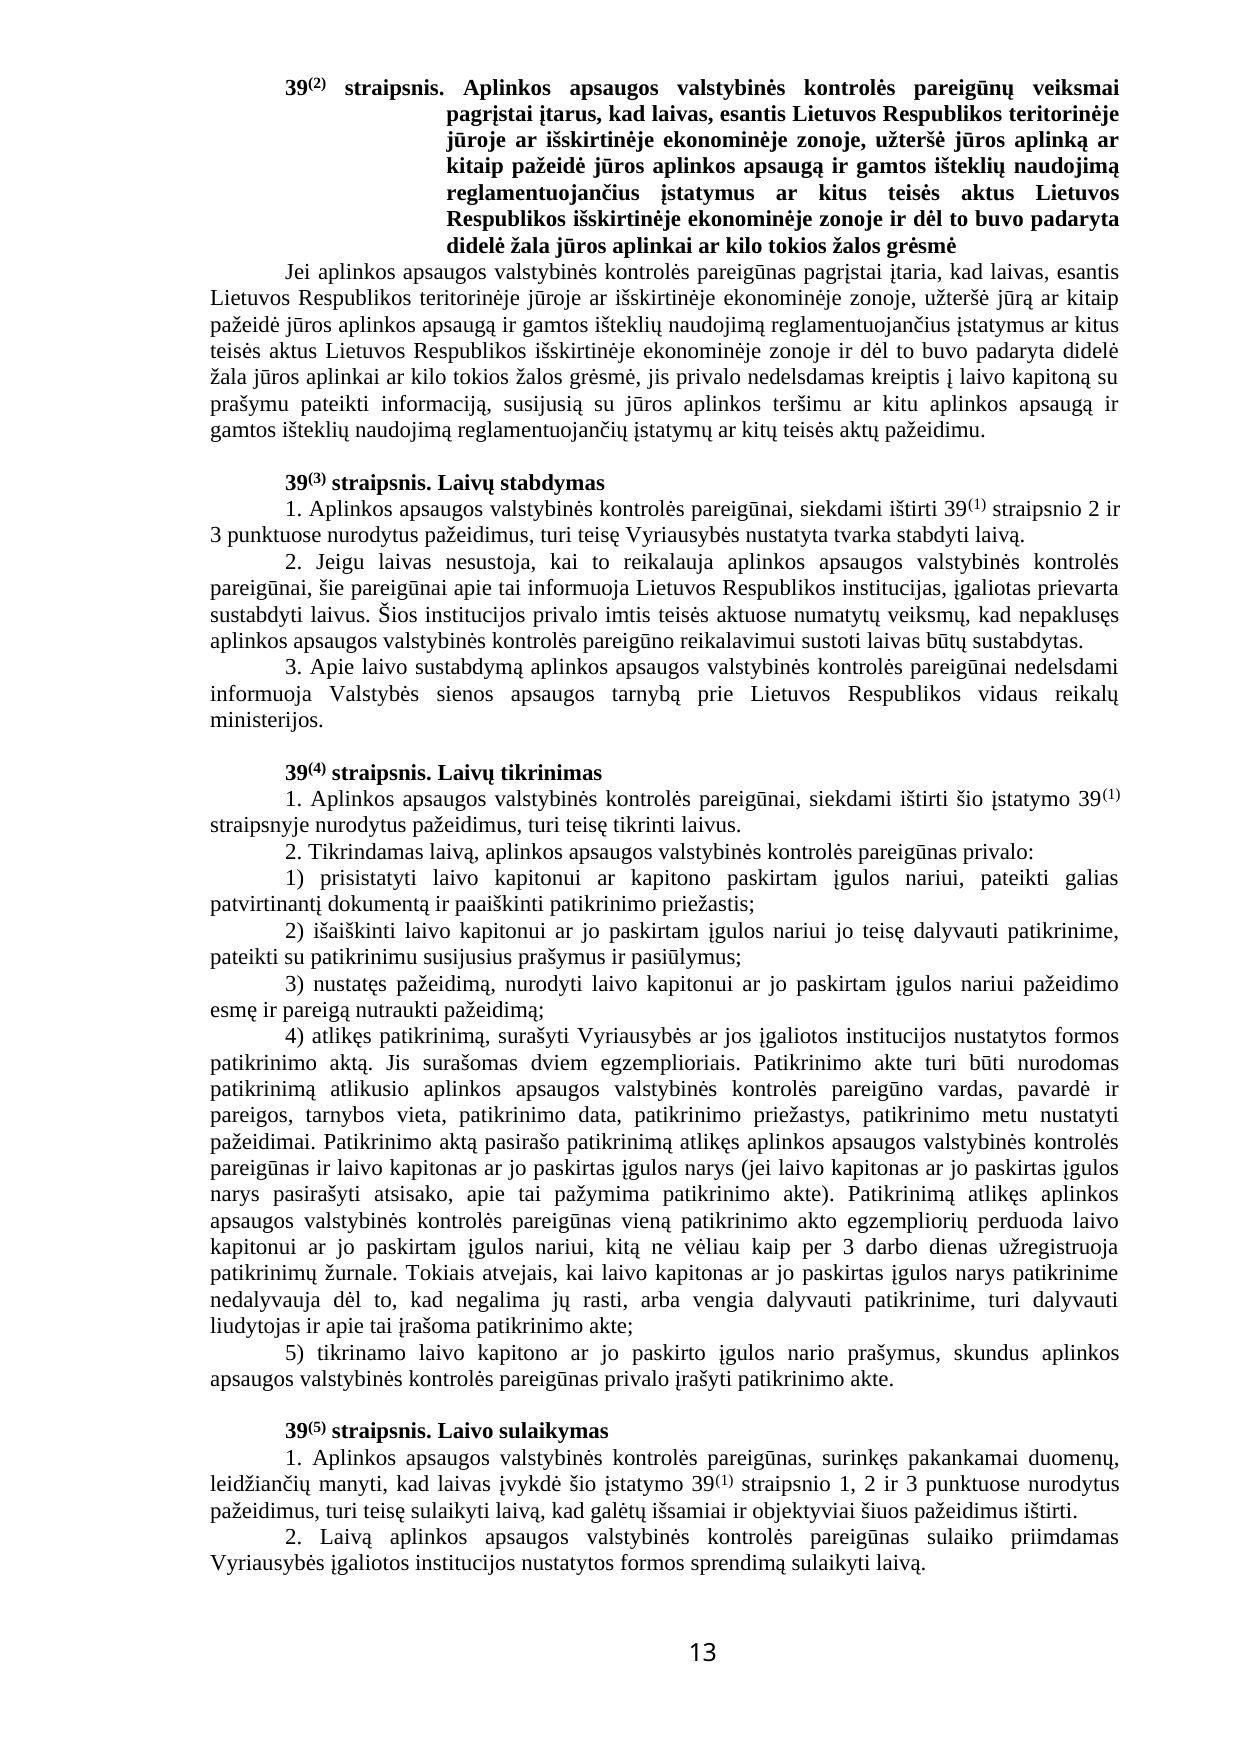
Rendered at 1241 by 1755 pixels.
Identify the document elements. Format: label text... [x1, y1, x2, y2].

text 3) nustatęs pažeidimą, nurodyti laivo kapitonui ar jo paskirtam įgulos nariui pažeidimo esmę ir pareigą nutraukti pažeidimą; [210, 969, 1120, 1022]
text Jei aplinkos apsaugos valstybinės kontrolės pareigūnas pagrįstai įtaria, kad laivas, esantis Lietuvos Respublikos teritorinėje jūroje ar išskirtinėje ekonominėje zonoje, užteršė jūrą ar kitaip pažeidė jūros aplinkos apsaugą ir gamtos išteklių naudojimą reglamentuojančius įstatymus ar kitus teisės aktus Lietuvos Respublikos išskirtinėje ekonominėje zonoje ir dėl to buvo padaryta didelė žala jūros aplinkai ar kilo tokios žalos grėsmė, jis privalo nedelsdamas kreiptis į laivo kapitoną su prašymu pateikti informaciją, susijusią su jūros aplinkos teršimu ar kitu aplinkos apsaugą ir gamtos išteklių naudojimą reglamentuojančių įstatymų ar kitų teisės aktų pažeidimu. [210, 258, 1120, 442]
text 1) prisistatyti laivo kapitonui ar kapitono paskirtam įgulos nariui, pateikti galias patvirtinantį dokumentą ir paaiškinti patikrinimo priežastis; [210, 864, 1120, 917]
text 39(3) straipsnis. Laivų stabdymas [210, 469, 1120, 495]
text 1. Aplinkos apsaugos valstybinės kontrolės pareigūnai, siekdami ištirti šio įstatymo 39(1) straipsnyje nurodytus pažeidimus, turi teisę tikrinti laivus. [210, 785, 1120, 838]
text 1. Aplinkos apsaugos valstybinės kontrolės pareigūnas, surinkęs pakankamai duomenų, leidžiančių manyti, kad laivas įvykdė šio įstatymo 39(1) straipsnio 1, 2 ir 3 punktuose nurodytus pažeidimus, turi teisę sulaikyti laivą, kad galėtų išsamiai ir objektyviai šiuos pažeidimus ištirti. [210, 1444, 1120, 1523]
text 39(2) straipsnis. Aplinkos apsaugos valstybinės kontrolės pareigūnų veiksmai pagrįstai įtarus, kad laivas, esantis Lietuvos Respublikos teritorinėje jūroje ar išskirtinėje ekonominėje zonoje, užteršė jūros aplinką ar kitaip pažeidė jūros aplinkos apsaugą ir gamtos išteklių naudojimą reglamentuojančius įstatymus ar kitus teisės aktus Lietuvos Respublikos išskirtinėje ekonominėje zonoje ir dėl to buvo padaryta didelė žala jūros aplinkai ar kilo tokios žalos grėsmė [285, 73, 1120, 258]
text 3. Apie laivo sustabdymą aplinkos apsaugos valstybinės kontrolės pareigūnai nedelsdami informuoja Valstybės sienos apsaugos tarnybą prie Lietuvos Respublikos vidaus reikalų ministerijos. [210, 653, 1120, 732]
text 4) atlikęs patikrinimą, surašyti Vyriausybės ar jos įgaliotos institucijos nustatytos formos patikrinimo aktą. Jis surašomas dviem egzemplioriais. Patikrinimo akte turi būti nurodomas patikrinimą atlikusio aplinkos apsaugos valstybinės kontrolės pareigūno vardas, pavardė ir pareigos, tarnybos vieta, patikrinimo data, patikrinimo priežastys, patikrinimo metu nustatyti pažeidimai. Patikrinimo aktą pasirašo patikrinimą atlikęs aplinkos apsaugos valstybinės kontrolės pareigūnas ir laivo kapitonas ar jo paskirtas įgulos narys (jei laivo kapitonas ar jo paskirtas įgulos narys pasirašyti atsisako, apie tai pažymima patikrinimo akte). Patikrinimą atlikęs aplinkos apsaugos valstybinės kontrolės pareigūnas vieną patikrinimo akto egzempliorių perduoda laivo kapitonui ar jo paskirtam įgulos nariui, kitą ne vėliau kaip per 3 darbo dienas užregistruoja patikrinimų žurnale. Tokiais atvejais, kai laivo kapitonas ar jo paskirtas įgulos narys patikrinime nedalyvauja dėl to, kad negalima jų rasti, arba vengia dalyvauti patikrinime, turi dalyvauti liudytojas ir apie tai įrašoma patikrinimo akte; [210, 1022, 1120, 1338]
text 2) išaiškinti laivo kapitonui ar jo paskirtam įgulos nariui jo teisę dalyvauti patikrinime, pateikti su patikrinimu susijusius prašymus ir pasiūlymus; [210, 917, 1120, 969]
text 39(4) straipsnis. Laivų tikrinimas [210, 759, 1120, 785]
text 2. Jeigu laivas nesustoja, kai to reikalauja aplinkos apsaugos valstybinės kontrolės pareigūnai, šie pareigūnai apie tai informuoja Lietuvos Respublikos institucijas, įgaliotas prievarta sustabdyti laivus. Šios institucijos privalo imtis teisės aktuose numatytų veiksmų, kad nepaklusęs aplinkos apsaugos valstybinės kontrolės pareigūno reikalavimui sustoti laivas būtų sustabdytas. [210, 548, 1120, 653]
text 2. Tikrindamas laivą, aplinkos apsaugos valstybinės kontrolės pareigūnas privalo: [210, 838, 1120, 864]
text 5) tikrinamo laivo kapitono ar jo paskirto įgulos nario prašymus, skundus aplinkos apsaugos valstybinės kontrolės pareigūnas privalo įrašyti patikrinimo akte. [210, 1338, 1120, 1391]
text 1. Aplinkos apsaugos valstybinės kontrolės pareigūnai, siekdami ištirti 39(1) straipsnio 2 ir 3 punktuose nurodytus pažeidimus, turi teisę Vyriausybės nustatyta tvarka stabdyti laivą. [210, 495, 1120, 548]
text 2. Laivą aplinkos apsaugos valstybinės kontrolės pareigūnas sulaiko priimdamas Vyriausybės įgaliotos institucijos nustatytos formos sprendimą sulaikyti laivą. [210, 1523, 1120, 1576]
text 39(5) straipsnis. Laivo sulaikymas [210, 1418, 1120, 1444]
